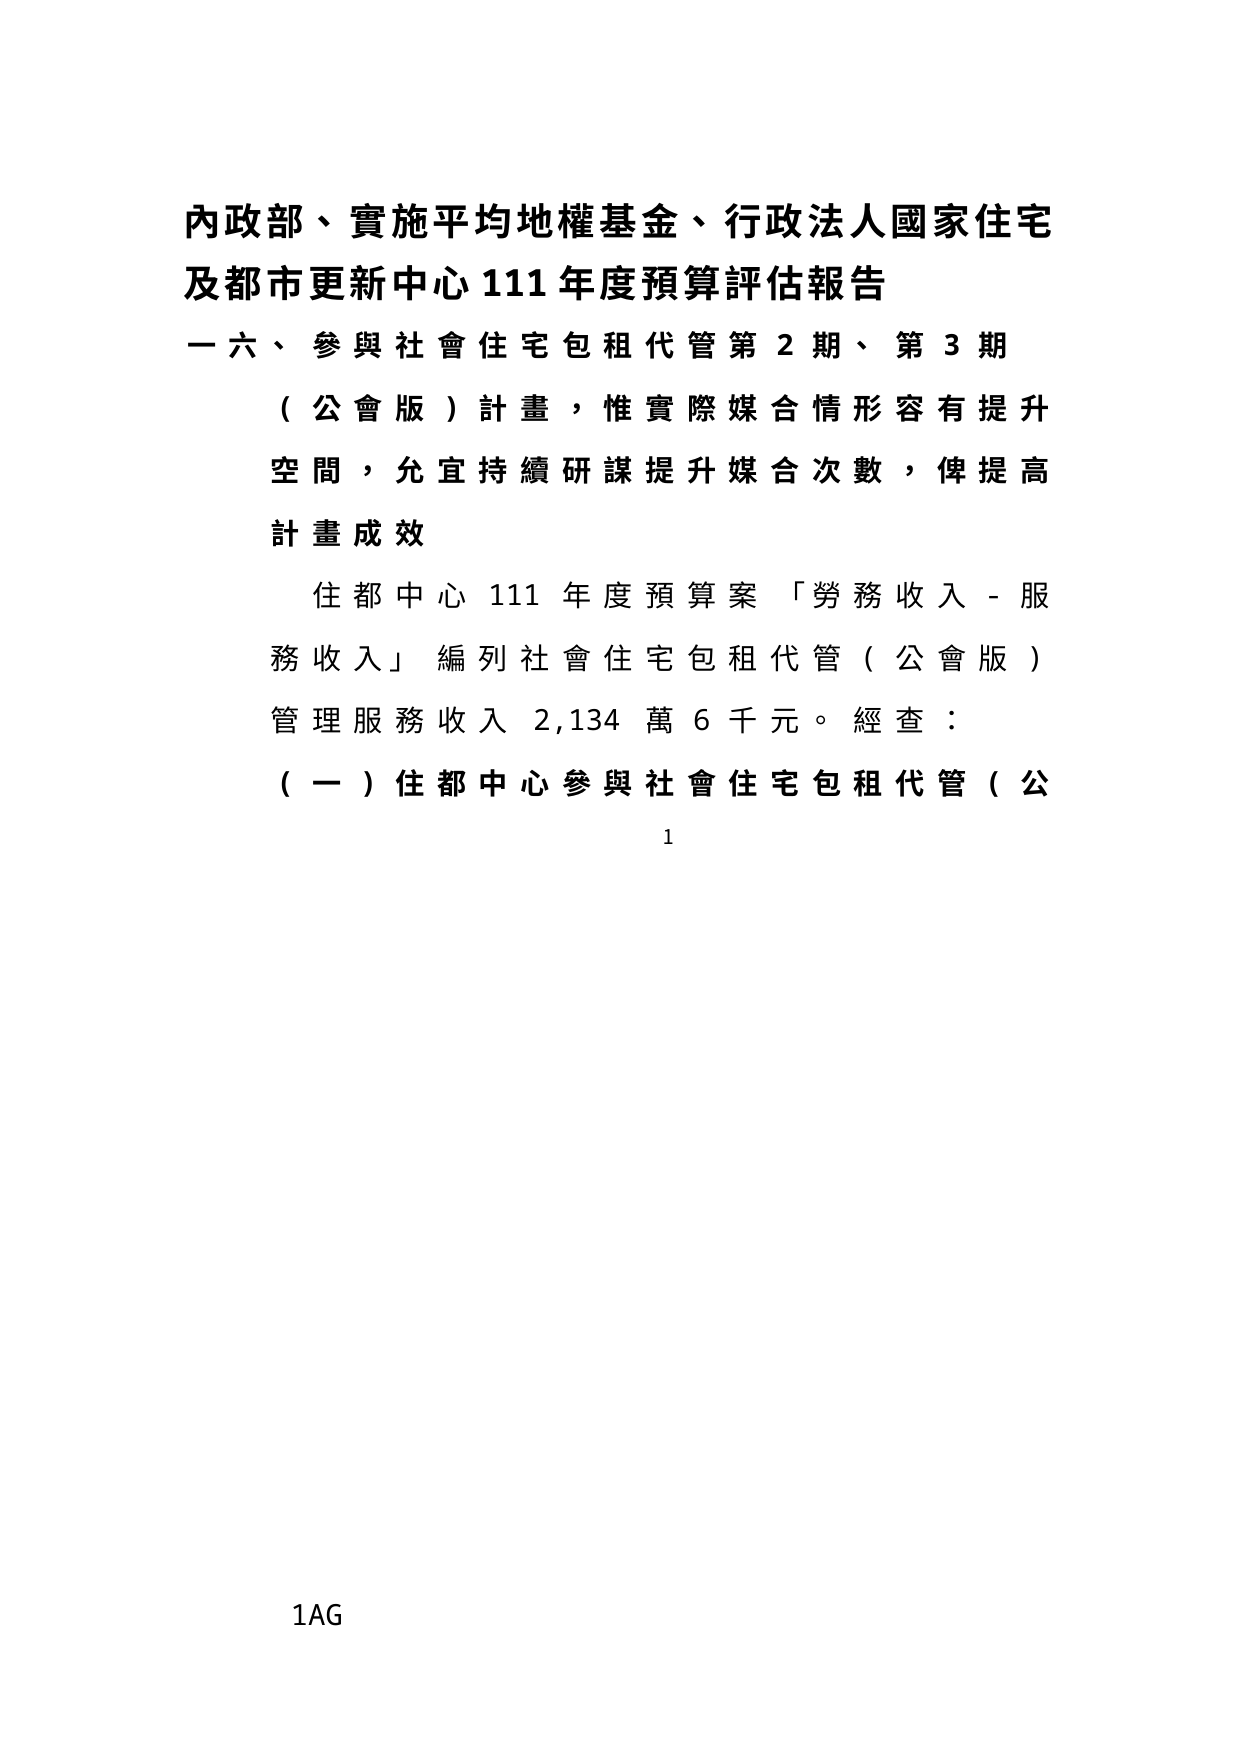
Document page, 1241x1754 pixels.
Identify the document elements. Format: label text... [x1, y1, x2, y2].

text 一六、參與社會住宅包租代管第2期、第3期(公會版)計畫，惟實際媒合情形容有提升空間，允宜持續研謀提升媒合次數，俾提高計畫成效 [181, 302, 1056, 552]
text 內政部、實施平均地權基金、行政法人國家住宅及都市更新中心111年度預算評估報告 [181, 177, 1056, 302]
text (一)住都中心參與社會住宅包租代管(公 [240, 740, 1056, 802]
text 住都中心111年度預算案「勞務收入-服務收入」編列社會住宅包租代管(公會版)管理服務收入2,134萬6千元。經查： [240, 552, 1056, 740]
